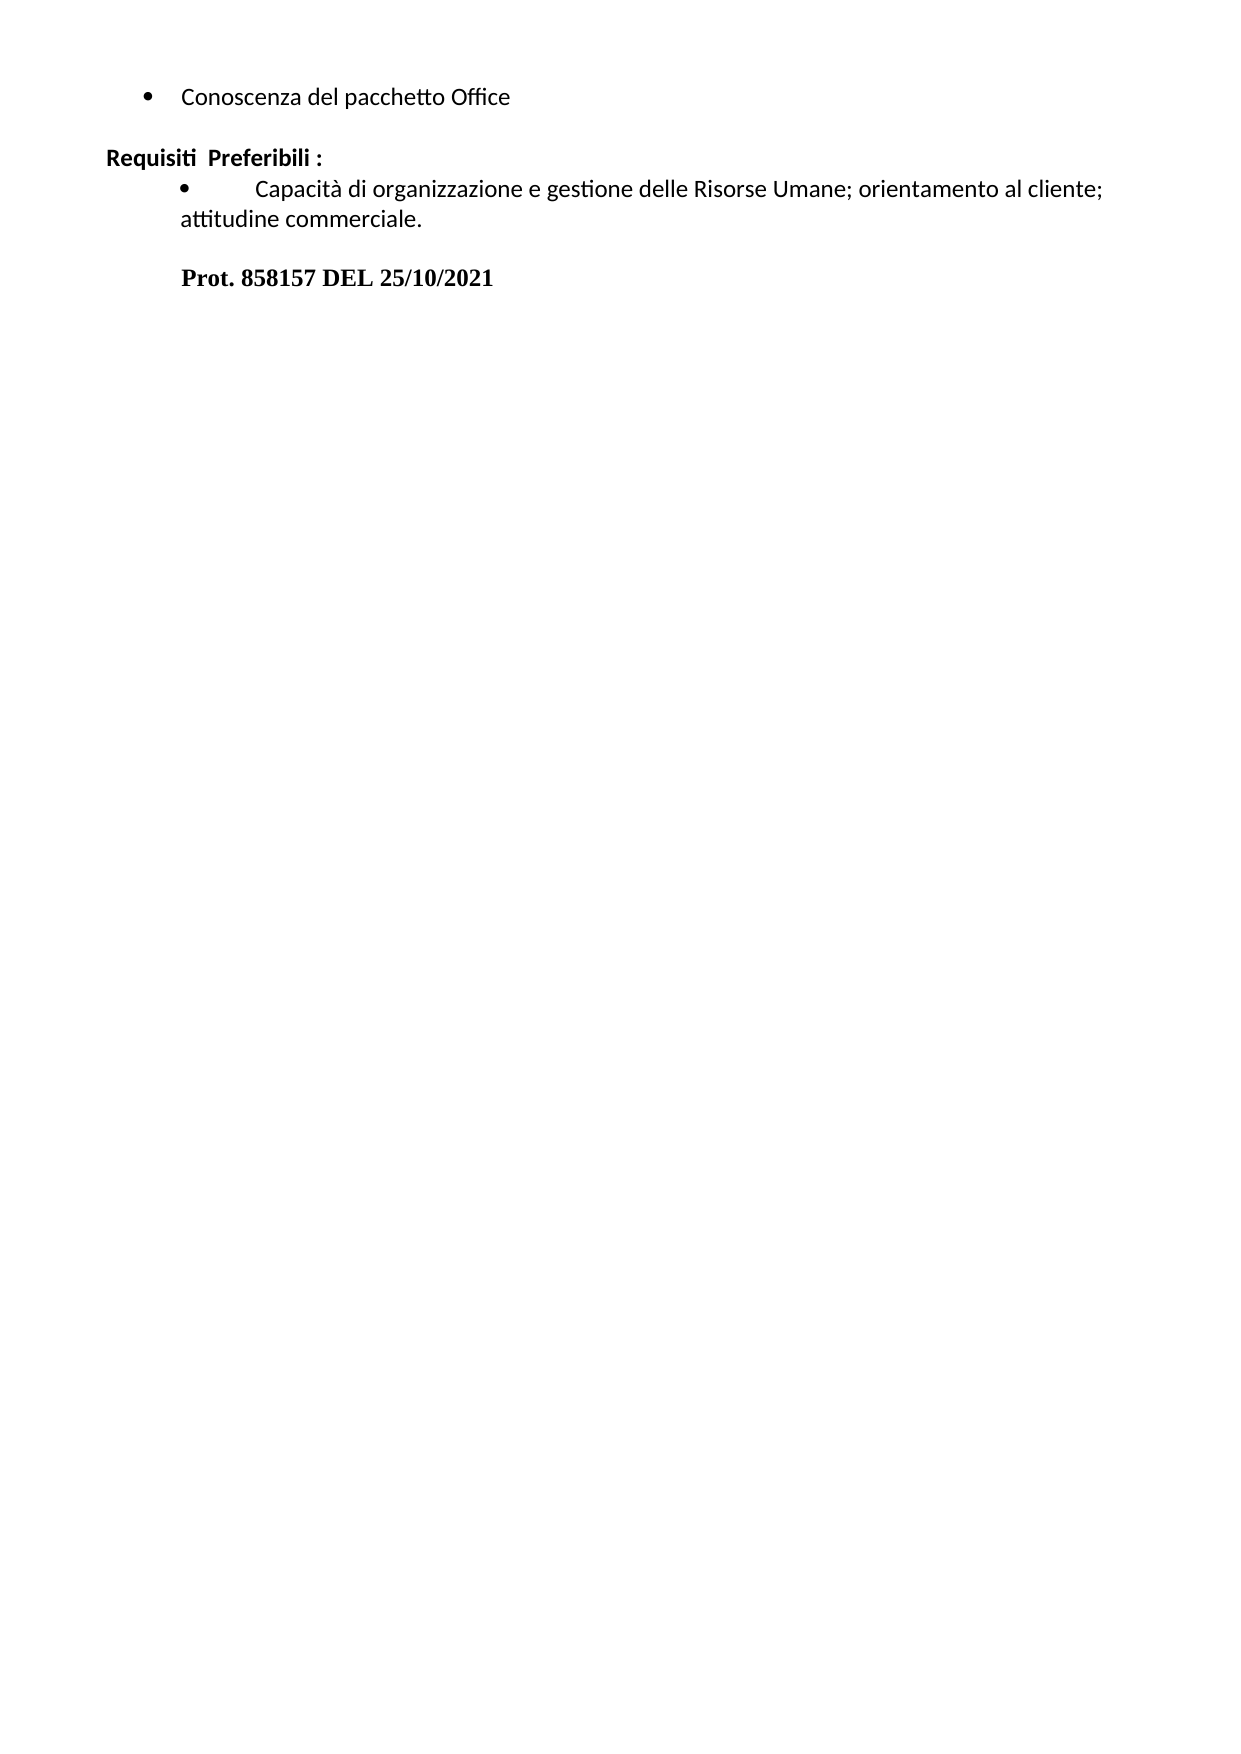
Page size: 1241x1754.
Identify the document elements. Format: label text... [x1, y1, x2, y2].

list Conoscenza del pacchetto Office [144, 81, 1134, 112]
text Requisiti Preferibili : [106, 142, 1134, 173]
text Prot. 858157 DEL 25/10/2021 [181, 263, 1134, 291]
list Capacità di organizzazione e gestione delle Risorse Umane; orientamento al cliente; attitudine commerciale. [180, 173, 1134, 234]
